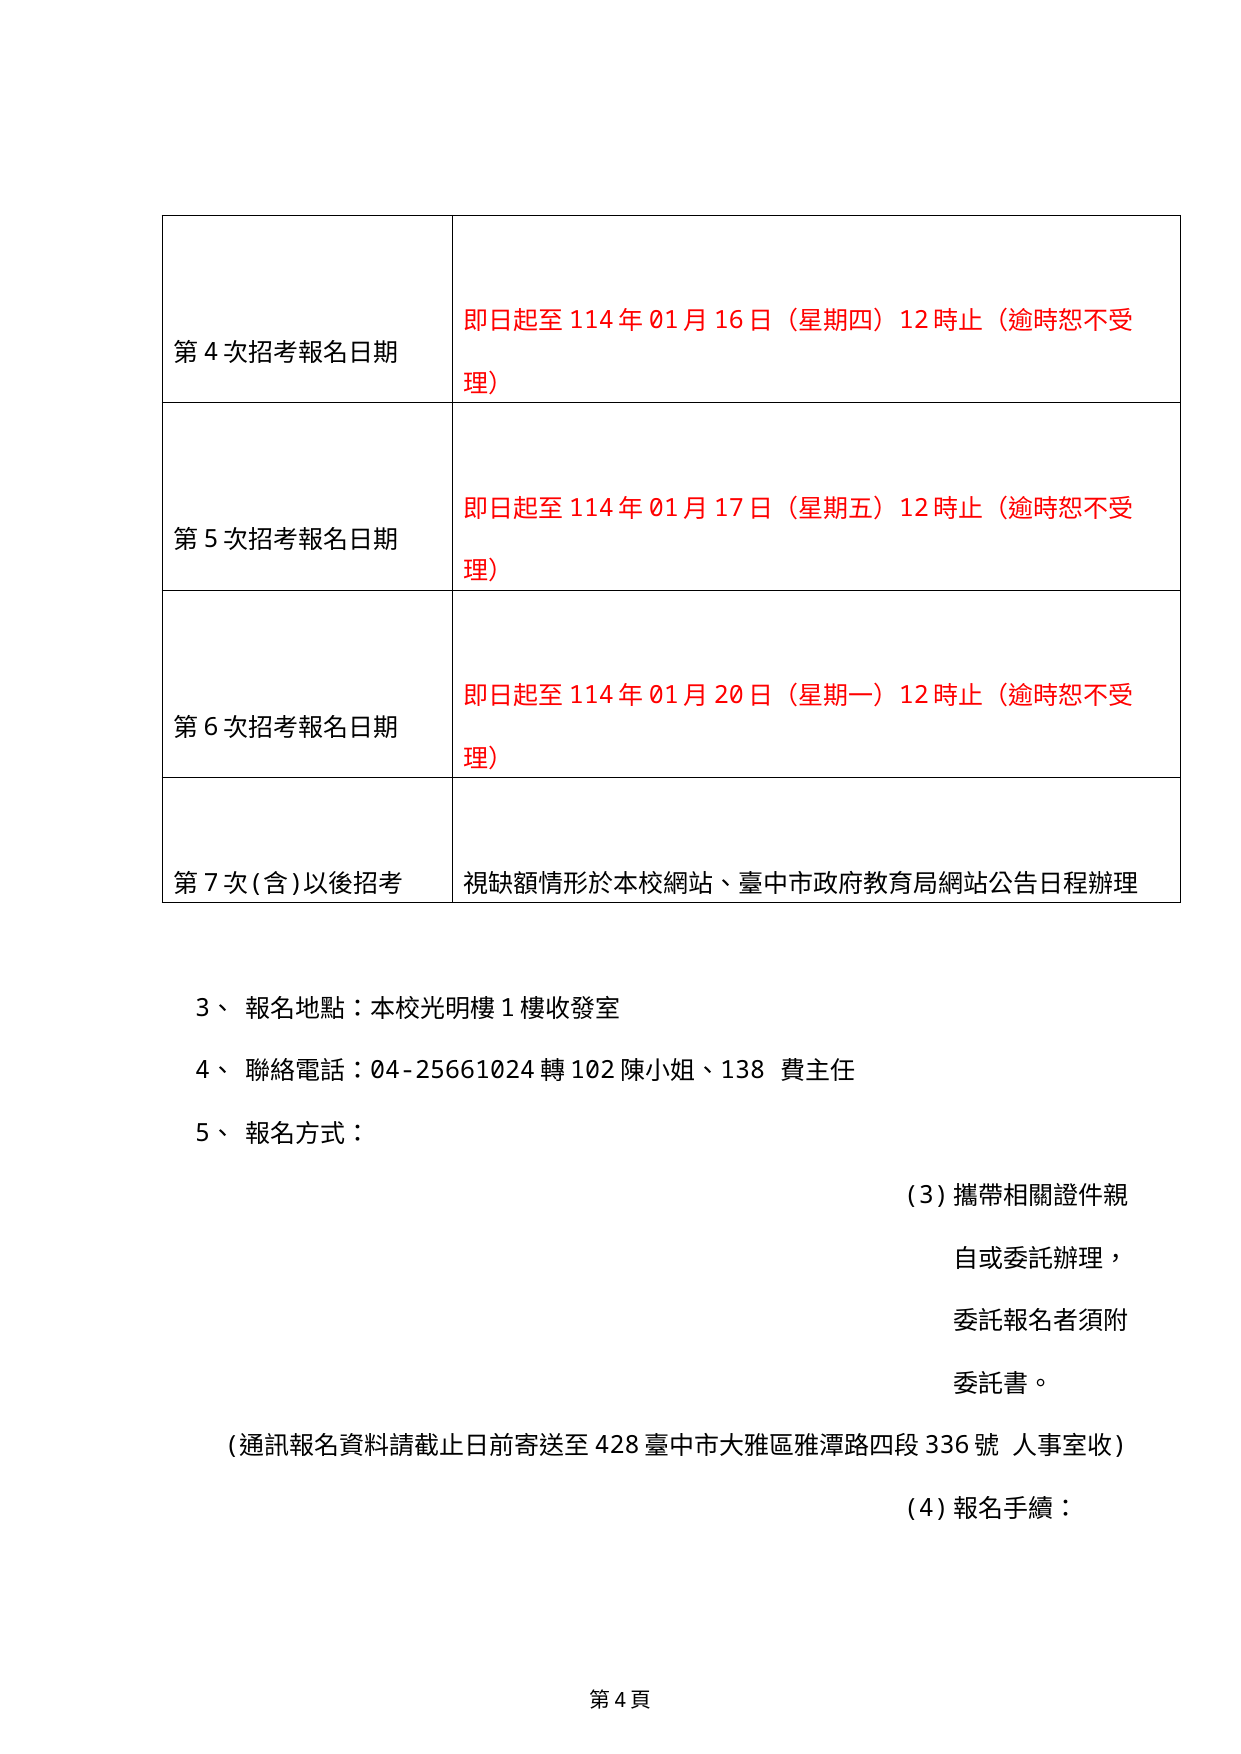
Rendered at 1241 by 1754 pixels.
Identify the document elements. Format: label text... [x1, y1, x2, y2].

list 報名方式： [195, 1090, 1134, 1152]
list 攜帶相關證件親自或委託辦理，委託報名者須附委託書。 [904, 1152, 1134, 1402]
table_cell 視缺額情形於本校網站、臺中市政府教育局網站公告日程辦理 [453, 778, 1180, 902]
table_cell 即日起至114年01月20日（星期一）12時止（逾時恕不受理） [453, 591, 1180, 777]
list 報名地點：本校光明樓1樓收發室 [195, 965, 1134, 1027]
table_cell 第5次招考報名日期 [163, 403, 452, 590]
table_cell 第4次招考報名日期 [163, 216, 452, 402]
table_cell 第7次(含)以後招考 [163, 778, 452, 902]
table_cell 第6次招考報名日期 [163, 591, 452, 777]
table_cell 即日起至114年01月16日（星期四）12時止（逾時恕不受理） [453, 216, 1180, 402]
table_cell 即日起至114年01月17日（星期五）12時止（逾時恕不受理） [453, 403, 1180, 590]
list 報名手續： [904, 1465, 1134, 1527]
text (通訊報名資料請截止日前寄送至428臺中市大雅區雅潭路四段336號 人事室收) [224, 1402, 1134, 1465]
list 聯絡電話：04-25661024轉102陳小姐、138 費主任 [195, 1027, 1134, 1090]
